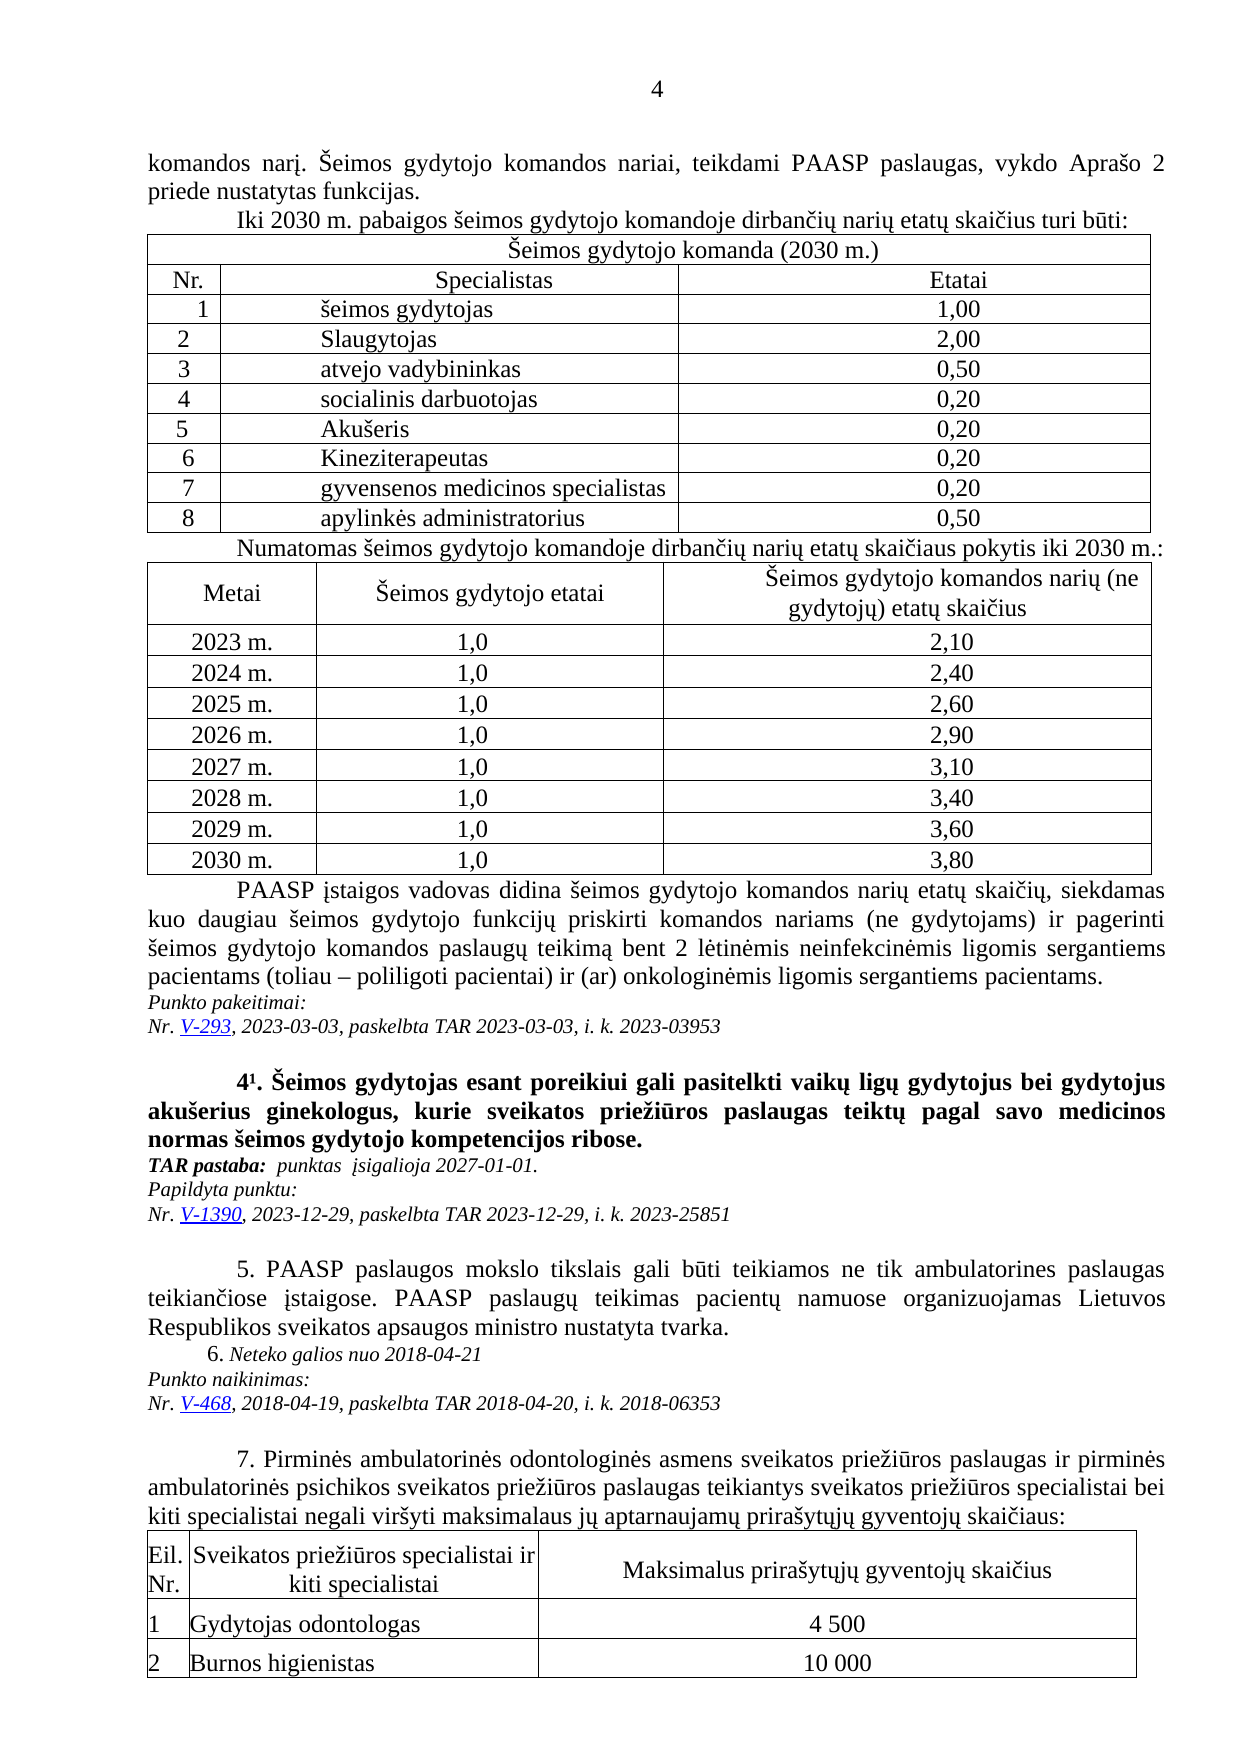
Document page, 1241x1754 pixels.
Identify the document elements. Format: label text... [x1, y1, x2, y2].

table_cell Specialistas [221, 265, 678, 293]
table_cell 2023 m. [148, 625, 316, 655]
table_header Sveikatos priežiūros specialistai ir kiti specialistai [190, 1531, 538, 1598]
table_cell Akušeris [221, 414, 678, 442]
table_cell 3,10 [664, 750, 1151, 780]
text Iki 2030 m. pabaigos šeimos gydytojo komandoje dirbančių narių etatų skaičius turi būti: [148, 205, 1166, 234]
table_cell gyvensenos medicinos specialistas [221, 473, 678, 502]
text Papildyta punktu: [148, 1177, 1166, 1201]
table_cell 2024 m. [148, 656, 316, 687]
table_cell 7 [148, 473, 220, 502]
table_header Šeimos gydytojo komanda (2030 m.) [148, 235, 1150, 264]
table_cell 10 000 [539, 1639, 1136, 1677]
table_cell 3,60 [664, 813, 1151, 843]
table_cell apylinkės administratorius [221, 503, 678, 532]
table_header Metai [148, 563, 316, 624]
table_cell [1137, 1598, 1149, 1637]
table_cell 2028 m. [148, 781, 316, 812]
text TAR pastaba: punktas įsigalioja 2027-01-01. [148, 1153, 1166, 1177]
text 5. PAASP paslaugos mokslo tikslais gali būti teikiamos ne tik ambulatorines paslaugas teikiančiose įstaigose. PAASP paslaugų teikimas pacientų namuose organizuojamas Lietuvos Respublikos sveikatos apsaugos ministro nustatyta tvarka. [148, 1254, 1166, 1341]
table_cell 2027 m. [148, 750, 316, 780]
text PAASP įstaigos vadovas didina šeimos gydytojo komandos narių etatų skaičių, siekdamas kuo daugiau šeimos gydytojo funkcijų priskirti komandos nariams (ne gydytojams) ir pagerinti šeimos gydytojo komandos paslaugų teikimą bent 2 lėtinėmis neinfekcinėmis ligomis sergantiems pacientams (toliau – poliligoti pacientai) ir (ar) onkologinėmis ligomis sergantiems pacientams. [148, 875, 1166, 990]
table_cell 2,40 [664, 656, 1151, 687]
text 6. Neteko galios nuo 2018-04-21 [148, 1341, 1166, 1367]
table_cell Nr. [148, 265, 220, 293]
table_cell atvejo vadybininkas [221, 354, 678, 383]
table_cell 2025 m. [148, 688, 316, 718]
table_cell 2,00 [679, 324, 1150, 353]
table_header Šeimos gydytojo komandos narių (ne gydytojų) etatų skaičius [664, 563, 1151, 624]
table_cell 5 [148, 414, 220, 442]
table_cell 6 [148, 444, 220, 472]
table_cell 2029 m. [148, 813, 316, 843]
table_cell socialinis darbuotojas [221, 384, 678, 413]
table_cell [1137, 1638, 1149, 1677]
text Punkto naikinimas: [148, 1367, 1166, 1391]
table_cell 0,20 [679, 444, 1150, 472]
table_cell 1,0 [317, 813, 663, 843]
table_cell 1,0 [317, 625, 663, 655]
table_cell 4 [148, 384, 220, 413]
text Nr. V-1390, 2023-12-29, paskelbta TAR 2023-12-29, i. k. 2023-25851 [148, 1201, 1166, 1226]
table_cell 2026 m. [148, 719, 316, 749]
text komandos narį. Šeimos gydytojo komandos nariai, teikdami PAASP paslaugas, vykdo Aprašo 2 priede nustatytas funkcijas. [148, 148, 1166, 205]
table_cell Etatai [679, 265, 1150, 293]
table_cell 1,0 [317, 719, 663, 749]
text Numatomas šeimos gydytojo komandoje dirbančių narių etatų skaičiaus pokytis iki 2030 m.: [148, 533, 1166, 562]
table_cell 1,00 [679, 295, 1150, 323]
table_cell 0,20 [679, 414, 1150, 442]
table_cell 8 [148, 503, 220, 532]
table_header Šeimos gydytojo etatai [317, 563, 663, 624]
table_cell 1,0 [317, 688, 663, 718]
table_cell Kineziterapeutas [221, 444, 678, 472]
text 4¹. Šeimos gydytojas esant poreikiui gali pasitelkti vaikų ligų gydytojus bei gydytojus akušerius ginekologus, kurie sveikatos priežiūros paslaugas teiktų pagal savo medicinos normas šeimos gydytojo kompetencijos ribose. [148, 1067, 1166, 1153]
table_cell 2,10 [664, 625, 1151, 655]
table_header Eil. Nr. [148, 1531, 189, 1598]
text Nr. V-468, 2018-04-19, paskelbta TAR 2018-04-20, i. k. 2018-06353 [148, 1391, 1166, 1415]
table_cell 0,50 [679, 503, 1150, 532]
table_cell 3 [148, 354, 220, 383]
table_cell šeimos gydytojas [221, 295, 678, 323]
text 7. Pirminės ambulatorinės odontologinės asmens sveikatos priežiūros paslaugas ir pirminės ambulatorinės psichikos sveikatos priežiūros paslaugas teikiantys sveikatos priežiūros specialistai bei kiti specialistai negali viršyti maksimalaus jų aptarnaujamų prirašytųjų gyventojų skaičiaus: [148, 1444, 1166, 1530]
table_header [1137, 1530, 1149, 1598]
text Nr. V-293, 2023-03-03, paskelbta TAR 2023-03-03, i. k. 2023-03953 [148, 1014, 1166, 1038]
table_cell 0,50 [679, 354, 1150, 383]
table_cell 2030 m. [148, 844, 316, 874]
table_cell 1,0 [317, 844, 663, 874]
table_cell 1,0 [317, 750, 663, 780]
table_cell 1 [148, 1599, 189, 1637]
table_cell 2 [148, 1639, 189, 1677]
table_cell 2,60 [664, 688, 1151, 718]
table_cell Gydytojas odontologas [190, 1599, 538, 1637]
table_cell 0,20 [679, 473, 1150, 502]
table_cell 0,20 [679, 384, 1150, 413]
text Punkto pakeitimai: [148, 990, 1166, 1014]
table_cell 2 [148, 324, 220, 353]
table_cell 3,40 [664, 781, 1151, 812]
table_cell 2,90 [664, 719, 1151, 749]
table_cell Slaugytojas [221, 324, 678, 353]
table_cell Burnos higienistas [190, 1639, 538, 1677]
table_cell 1,0 [317, 656, 663, 687]
table_cell 1,0 [317, 781, 663, 812]
table_cell 1 [148, 295, 220, 323]
table_cell 4 500 [539, 1599, 1136, 1637]
table_header Maksimalus prirašytųjų gyventojų skaičius [539, 1531, 1136, 1598]
table_cell 3,80 [664, 844, 1151, 874]
